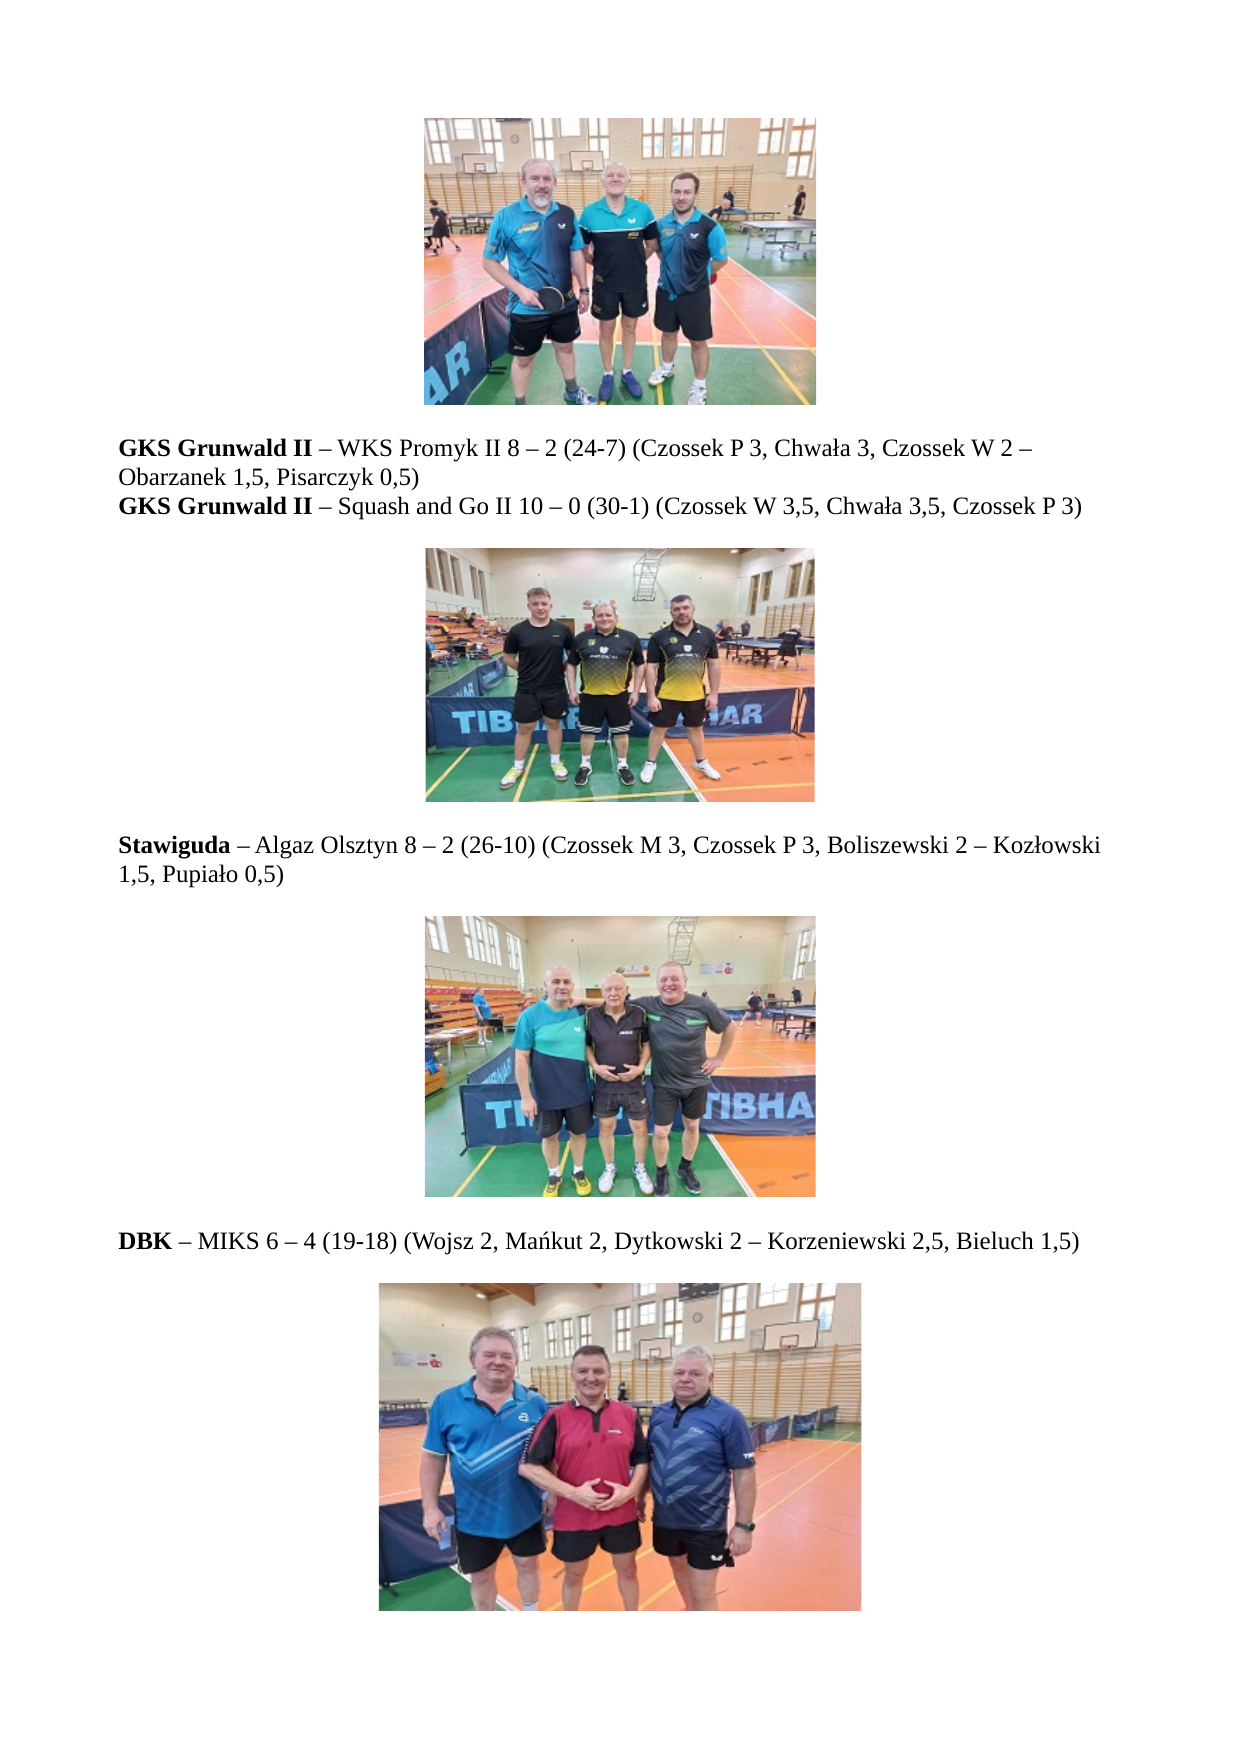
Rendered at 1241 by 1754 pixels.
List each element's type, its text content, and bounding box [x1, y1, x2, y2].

text DBK – MIKS 6 – 4 (19-18) (Wojsz 2, Mańkut 2, Dytkowski 2 – Korzeniewski 2,5, Bieluch 1,5) [118, 1226, 1122, 1254]
text GKS Grunwald II – Squash and Go II 10 – 0 (30-1) (Czossek W 3,5, Chwała 3,5, Czossek P 3) [118, 491, 1122, 520]
picture [424, 118, 817, 405]
text Stawiguda – Algaz Olsztyn 8 – 2 (26-10) (Czossek M 3, Czossek P 3, Boliszewski 2 – Kozłowski 1,5, Pupiało 0,5) [118, 830, 1122, 888]
text GKS Grunwald II – WKS Promyk II 8 – 2 (24-7) (Czossek P 3, Chwała 3, Czossek W 2 – Obarzanek 1,5, Pisarczyk 0,5) [118, 433, 1122, 491]
picture [425, 548, 815, 802]
picture [378, 1283, 862, 1611]
picture [424, 916, 816, 1197]
